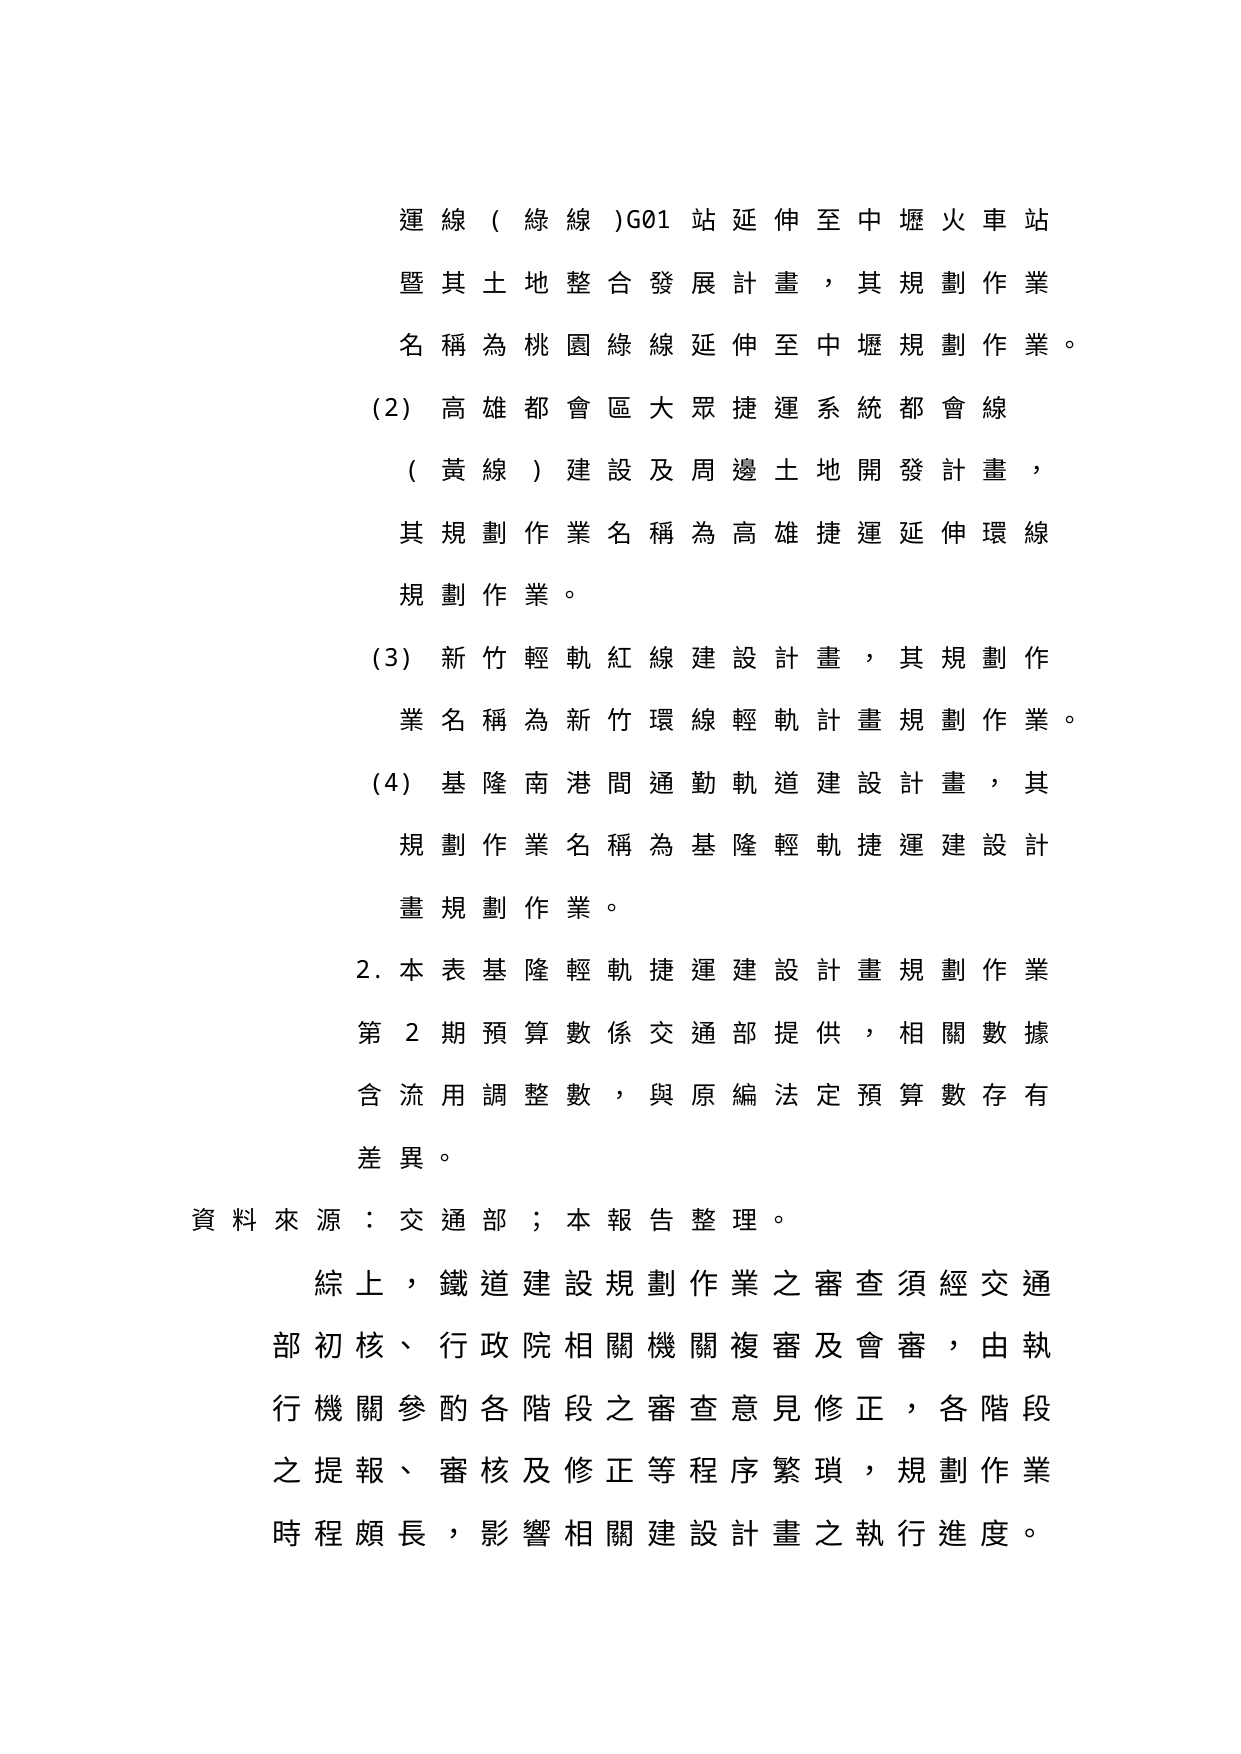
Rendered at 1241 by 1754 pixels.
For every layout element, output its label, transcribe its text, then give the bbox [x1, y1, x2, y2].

text (3)新竹輕軌紅線建設計畫，其規劃作業名稱為新竹環線輕軌計畫規劃作業。 [339, 615, 1058, 740]
text 資料來源：交通部；本報告整理。 [183, 1177, 1058, 1240]
text 2.本表基隆輕軌捷運建設計畫規劃作業第2期預算數係交通部提供，相關數據含流用調整數，與原編法定預算數存有差異。 [309, 927, 1058, 1177]
text (1)桃園都會區大眾捷運系統航空城捷運線(綠線)G01站延伸至中壢火車站暨其土地整合發展計畫，其規劃作業名稱為桃園綠線延伸至中壢規劃作業。 [339, 177, 1058, 365]
text 綜上，鐵道建設規劃作業之審查須經交通部初核、行政院相關機關複審及會審，由執行機關參酌各階段之審查意見修正，各階段之提報、審核及修正等程序繁瑣，規劃作業時程頗長，影響相關建設計畫之執行進度。交通部主管之21項前瞻鐵道建設規劃預算，截至109年度止尚有15項規劃作業執行率均未及50%，其中執行率為0者6項，執行情形未盡理想，且有規劃作業提報10年迄未核定情形，交通部允宜研議縮短規劃作業時程，提升效率，俾利如期推動後續建設計畫。 [242, 1240, 1058, 1552]
text (2)高雄都會區大眾捷運系統都會線(黃線)建設及周邊土地開發計畫，其規劃作業名稱為高雄捷運延伸環線規劃作業。 [339, 365, 1058, 615]
text (4)基隆南港間通勤軌道建設計畫，其規劃作業名稱為基隆輕軌捷運建設計畫規劃作業。 [339, 740, 1058, 927]
